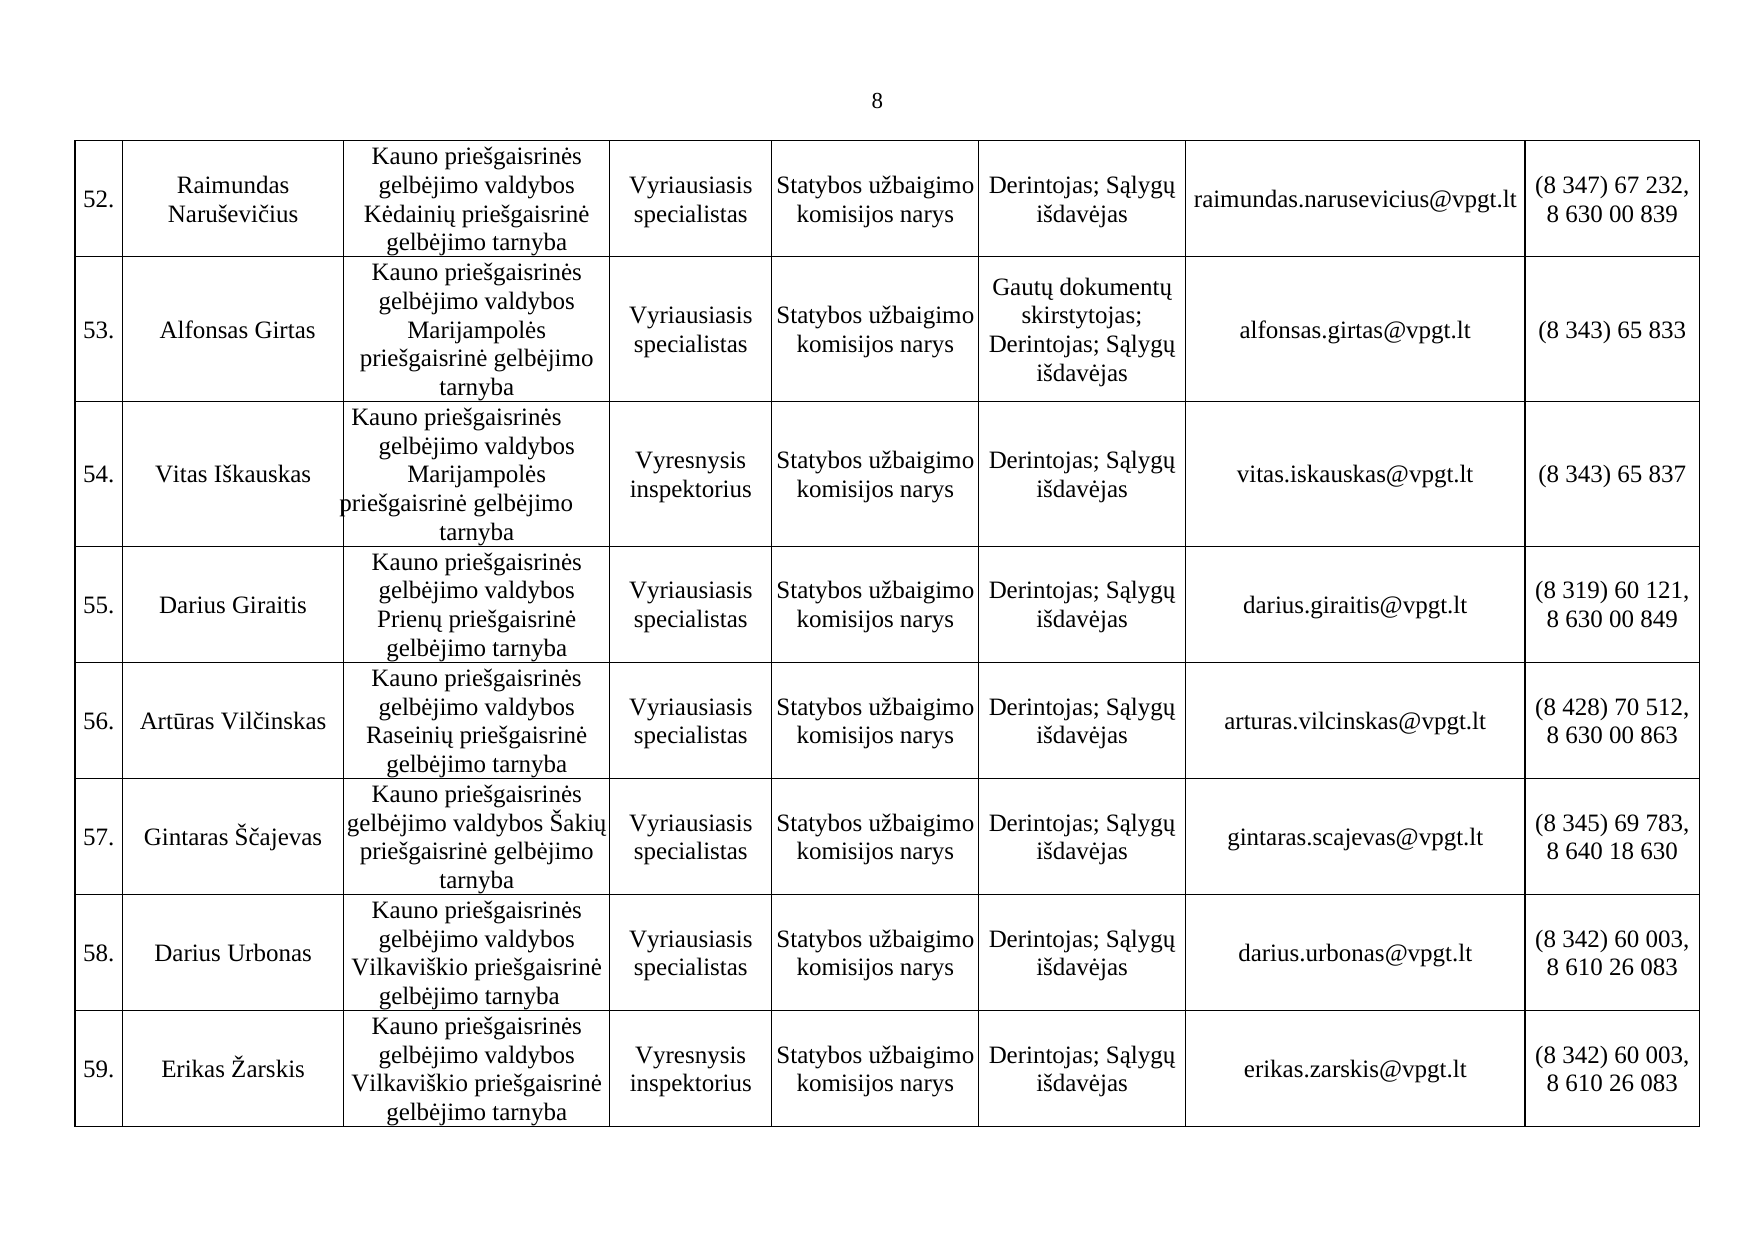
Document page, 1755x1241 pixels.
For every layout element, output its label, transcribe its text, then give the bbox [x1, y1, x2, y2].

table_cell raimundas.narusevicius@vpgt.lt [1186, 141, 1524, 256]
table_cell Kauno priešgaisrinės gelbėjimo valdybos Prienų priešgaisrinė gelbėjimo tarnyba [344, 547, 609, 662]
table_cell Derintojas; Sąlygų išdavėjas [979, 402, 1185, 546]
table_cell Kauno priešgaisrinės gelbėjimo valdybos Raseinių priešgaisrinė gelbėjimo tarnyba [344, 663, 609, 778]
table_cell (8 343) 65 833 [1526, 257, 1699, 401]
table_cell Vitas Iškauskas [123, 402, 343, 546]
table_cell Statybos užbaigimo komisijos narys [772, 257, 978, 401]
table_cell Statybos užbaigimo komisijos narys [772, 779, 978, 894]
table_cell Darius Giraitis [123, 547, 343, 662]
table_cell Derintojas; Sąlygų išdavėjas [979, 141, 1185, 256]
table_cell Kauno priešgaisrinės gelbėjimo valdybos Vilkaviškio priešgaisrinė gelbėjimo tarnyba [344, 1011, 609, 1126]
table_cell Raimundas Naruševičius [123, 141, 343, 256]
table_cell Kauno priešgaisrinės gelbėjimo valdybos Marijampolės priešgaisrinė gelbėjimo tarnyba [344, 257, 609, 401]
table_cell Darius Urbonas [123, 895, 343, 1010]
table_cell Statybos užbaigimo komisijos narys [772, 663, 978, 778]
table_cell Vyriausiasis specialistas [610, 257, 771, 401]
table_cell Derintojas; Sąlygų išdavėjas [979, 779, 1185, 894]
table_cell Vyresnysis inspektorius [610, 1011, 771, 1126]
table_cell 52. [76, 141, 122, 256]
table_cell Statybos užbaigimo komisijos narys [772, 895, 978, 1010]
table_cell 53. [76, 257, 122, 401]
table_cell 57. [76, 779, 122, 894]
table_cell Kauno priešgaisrinės gelbėjimo valdybos Marijampolės priešgaisrinė gelbėjimo tarnyba [344, 402, 609, 546]
table_cell Kauno priešgaisrinės gelbėjimo valdybos Šakių priešgaisrinė gelbėjimo tarnyba [344, 779, 609, 894]
table_cell (8 347) 67 232, 8 630 00 839 [1526, 141, 1699, 256]
table_cell arturas.vilcinskas@vpgt.lt [1186, 663, 1524, 778]
table_cell Derintojas; Sąlygų išdavėjas [979, 895, 1185, 1010]
table_cell Vyriausiasis specialistas [610, 141, 771, 256]
table_cell darius.urbonas@vpgt.lt [1186, 895, 1524, 1010]
table_cell (8 345) 69 783, 8 640 18 630 [1526, 779, 1699, 894]
table_cell Vyriausiasis specialistas [610, 779, 771, 894]
table_cell vitas.iskauskas@vpgt.lt [1186, 402, 1524, 546]
table_cell Kauno priešgaisrinės gelbėjimo valdybos Vilkaviškio priešgaisrinė gelbėjimo tarnyba [344, 895, 609, 1010]
table_cell Vyriausiasis specialistas [610, 895, 771, 1010]
table_cell Vyriausiasis specialistas [610, 663, 771, 778]
table_cell 54. [76, 402, 122, 546]
table_cell Statybos užbaigimo komisijos narys [772, 547, 978, 662]
table_cell Gautų dokumentų skirstytojas; Derintojas; Sąlygų išdavėjas [979, 257, 1185, 401]
table_cell Statybos užbaigimo komisijos narys [772, 1011, 978, 1126]
table_cell erikas.zarskis@vpgt.lt [1186, 1011, 1524, 1126]
table_cell 58. [76, 895, 122, 1010]
table_cell Derintojas; Sąlygų išdavėjas [979, 1011, 1185, 1126]
table_cell 59. [76, 1011, 122, 1126]
table_cell darius.giraitis@vpgt.lt [1186, 547, 1524, 662]
table_cell (8 428) 70 512, 8 630 00 863 [1526, 663, 1699, 778]
table_cell (8 342) 60 003, 8 610 26 083 [1526, 1011, 1699, 1126]
table_cell alfonsas.girtas@vpgt.lt [1186, 257, 1524, 401]
table_cell Statybos užbaigimo komisijos narys [772, 402, 978, 546]
table_cell Derintojas; Sąlygų išdavėjas [979, 547, 1185, 662]
table_cell Vyriausiasis specialistas [610, 547, 771, 662]
table_cell 56. [76, 663, 122, 778]
table_cell (8 343) 65 837 [1526, 402, 1699, 546]
table_cell (8 342) 60 003, 8 610 26 083 [1526, 895, 1699, 1010]
table_cell Vyresnysis inspektorius [610, 402, 771, 546]
table_cell Statybos užbaigimo komisijos narys [772, 141, 978, 256]
table_cell Gintaras Ščajevas [123, 779, 343, 894]
table_cell Erikas Žarskis [123, 1011, 343, 1126]
table_cell Artūras Vilčinskas [123, 663, 343, 778]
table_cell Kauno priešgaisrinės gelbėjimo valdybos Kėdainių priešgaisrinė gelbėjimo tarnyba [344, 141, 609, 256]
table_cell 55. [76, 547, 122, 662]
table_cell gintaras.scajevas@vpgt.lt [1186, 779, 1524, 894]
table_cell Alfonsas Girtas [123, 257, 343, 401]
table_cell Derintojas; Sąlygų išdavėjas [979, 663, 1185, 778]
table_cell (8 319) 60 121, 8 630 00 849 [1526, 547, 1699, 662]
